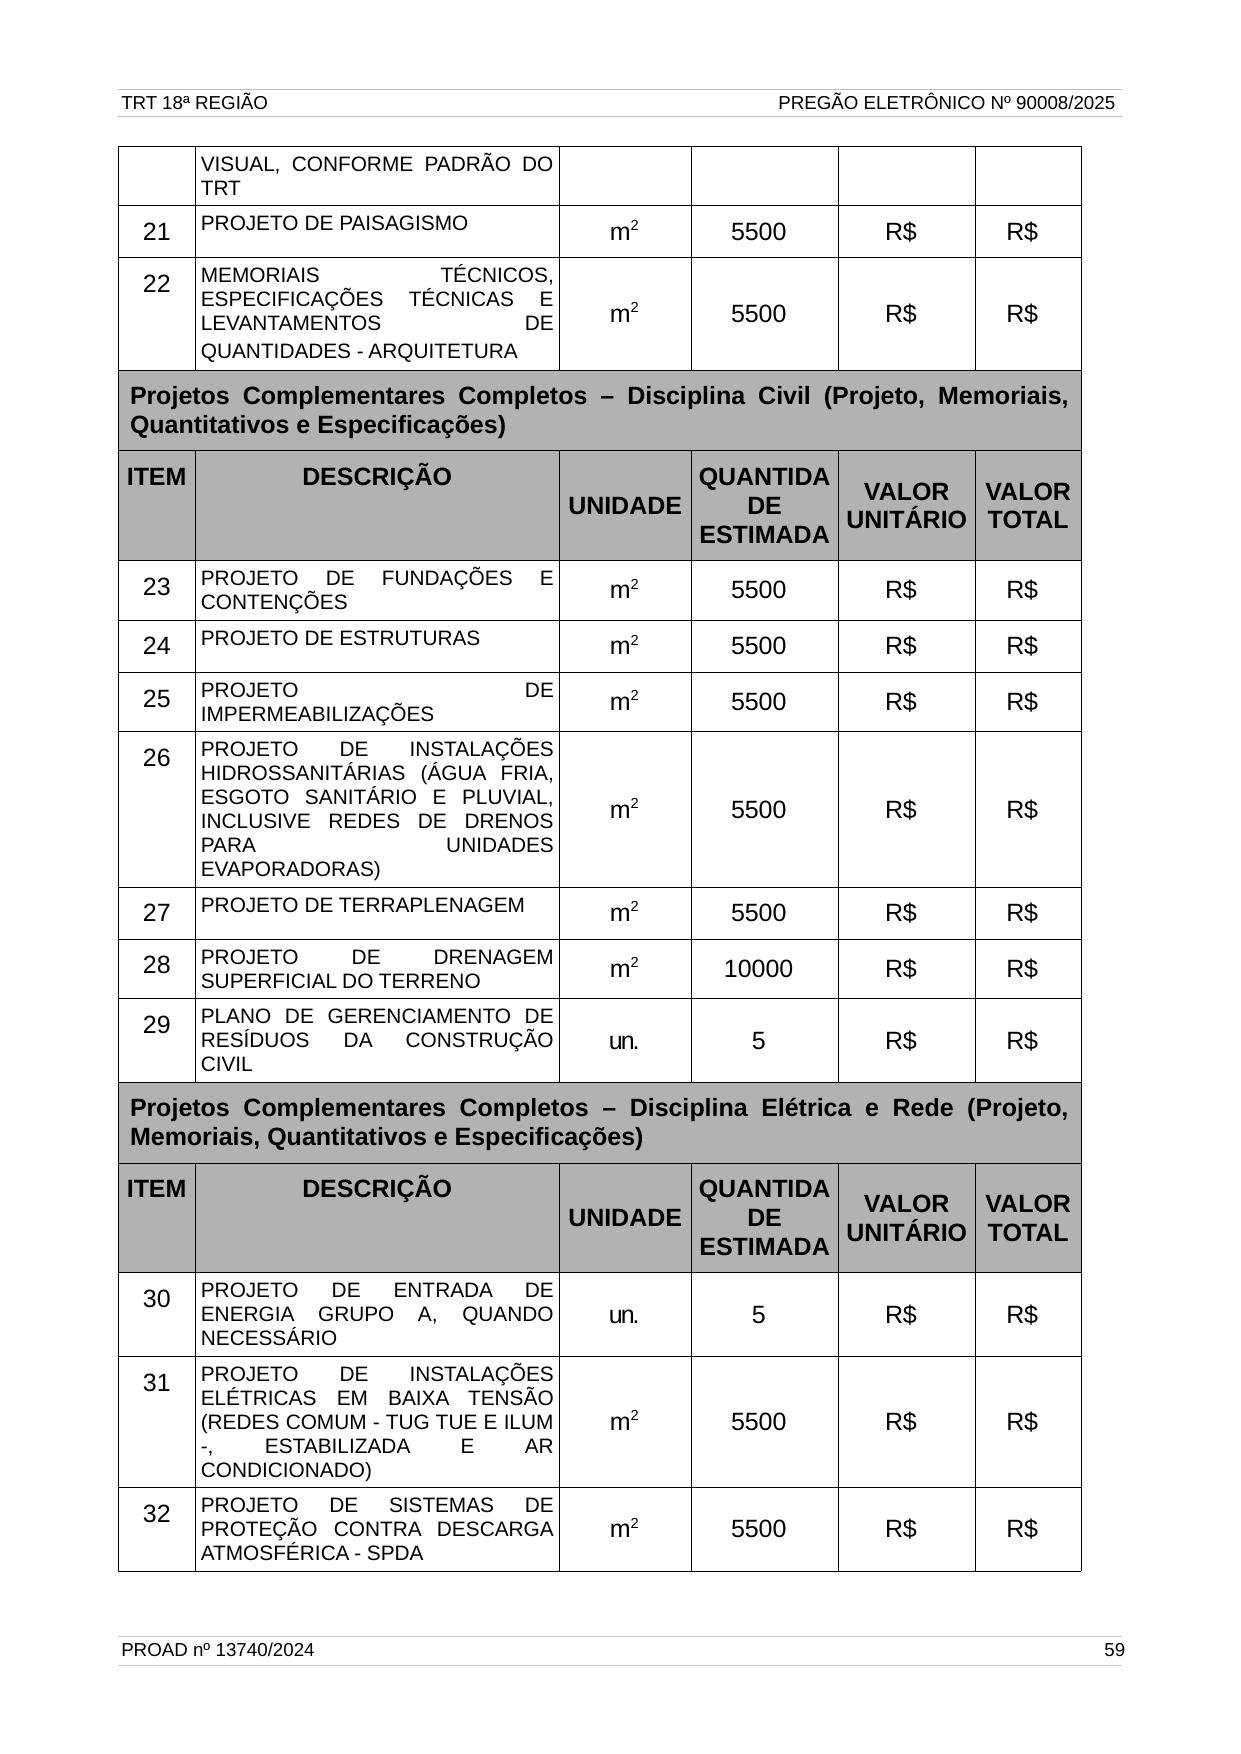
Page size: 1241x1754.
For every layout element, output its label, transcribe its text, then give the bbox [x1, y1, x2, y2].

table_cell R$ [976, 673, 1081, 731]
table_cell R$ [839, 561, 975, 619]
table_cell m2 [560, 258, 691, 369]
table_cell R$ [976, 1488, 1081, 1571]
table_cell UNIDADE [560, 1164, 691, 1272]
table_cell UNIDADE [560, 451, 691, 560]
table_cell R$ [839, 888, 975, 939]
table_cell R$ [839, 1488, 975, 1571]
table_cell 29 [119, 999, 195, 1082]
table_cell DESCRIÇÃO [196, 1164, 559, 1272]
table_cell R$ [976, 621, 1081, 672]
table_cell 5 [692, 999, 838, 1082]
table_cell Projetos Complementares Completos – Disciplina Civil (Projeto, Memoriais, Quantitativos e Especificações) [119, 371, 1081, 450]
table_cell VISUAL, CONFORME PADRÃO DO TRT [196, 147, 559, 205]
table_cell ITEM [119, 451, 195, 560]
table_cell VALOR TOTAL [976, 451, 1081, 560]
table_cell PROJETO DE IMPERMEABILIZAÇÕES [196, 673, 559, 731]
table_cell VALOR UNITÁRIO [839, 1164, 975, 1272]
table_cell 10000 [692, 940, 838, 998]
table_cell QUANTIDADE ESTIMADA [692, 451, 838, 560]
table_cell 21 [119, 206, 195, 257]
table_cell R$ [839, 1357, 975, 1487]
table_cell Projetos Complementares Completos – Disciplina Elétrica e Rede (Projeto, Memoriais, Quantitativos e Especificações) [119, 1083, 1081, 1163]
table_cell R$ [976, 258, 1081, 369]
table_cell R$ [976, 888, 1081, 939]
table_cell R$ [839, 673, 975, 731]
table_cell [119, 147, 195, 205]
table_cell m2 [560, 206, 691, 257]
table_cell [560, 147, 691, 205]
table_cell 24 [119, 621, 195, 672]
table_cell R$ [839, 940, 975, 998]
table_cell m2 [560, 940, 691, 998]
table_cell 26 [119, 732, 195, 887]
table_cell R$ [976, 940, 1081, 998]
table_cell 5 [692, 1273, 838, 1356]
table_cell PROJETO DE DRENAGEM SUPERFICIAL DO TERRENO [196, 940, 559, 998]
table_cell R$ [839, 1273, 975, 1356]
table_cell 32 [119, 1488, 195, 1571]
table_cell R$ [976, 732, 1081, 887]
table_cell m2 [560, 561, 691, 619]
table_cell m2 [560, 888, 691, 939]
table_cell 23 [119, 561, 195, 619]
table_cell 30 [119, 1273, 195, 1356]
table_cell 5500 [692, 1357, 838, 1487]
table_cell VALOR UNITÁRIO [839, 451, 975, 560]
table_cell R$ [839, 258, 975, 369]
table_cell PROJETO DE ENTRADA DE ENERGIA GRUPO A, QUANDO NECESSÁRIO [196, 1273, 559, 1356]
table_cell R$ [839, 621, 975, 672]
table_cell R$ [976, 999, 1081, 1082]
table_cell 28 [119, 940, 195, 998]
table_cell [839, 147, 975, 205]
table_cell R$ [839, 732, 975, 887]
table_cell [692, 147, 838, 205]
table_cell R$ [976, 561, 1081, 619]
table_cell R$ [839, 999, 975, 1082]
table_cell 5500 [692, 732, 838, 887]
table_cell PLANO DE GERENCIAMENTO DE RESÍDUOS DA CONSTRUÇÃO CIVIL [196, 999, 559, 1082]
table_cell R$ [839, 206, 975, 257]
table_cell m2 [560, 621, 691, 672]
table_cell PROJETO DE ESTRUTURAS [196, 621, 559, 672]
table_cell 5500 [692, 621, 838, 672]
table_cell QUANTIDADE ESTIMADA [692, 1164, 838, 1272]
table_cell R$ [976, 1357, 1081, 1487]
table_cell 25 [119, 673, 195, 731]
table_cell m2 [560, 732, 691, 887]
table_cell PROJETO DE PAISAGISMO [196, 206, 559, 257]
table_cell R$ [976, 1273, 1081, 1356]
table_cell ITEM [119, 1164, 195, 1272]
table_cell 5500 [692, 206, 838, 257]
table_cell 5500 [692, 1488, 838, 1571]
table_cell 5500 [692, 561, 838, 619]
table_cell PROJETO DE INSTALAÇÕES ELÉTRICAS EM BAIXA TENSÃO (REDES COMUM - TUG TUE E ILUM -, ESTABILIZADA E AR CONDICIONADO) [196, 1357, 559, 1487]
table_cell DESCRIÇÃO [196, 451, 559, 560]
table_cell PROJETO DE SISTEMAS DE PROTEÇÃO CONTRA DESCARGA ATMOSFÉRICA - SPDA [196, 1488, 559, 1571]
table_cell PROJETO DE FUNDAÇÕES E CONTENÇÕES [196, 561, 559, 619]
table_cell m2 [560, 673, 691, 731]
table_cell 31 [119, 1357, 195, 1487]
table_cell MEMORIAIS TÉCNICOS, ESPECIFICAÇÕES TÉCNICAS E LEVANTAMENTOS DE QUANTIDADES - ARQUITETURA [196, 258, 559, 369]
table_cell un. [560, 1273, 691, 1356]
table_cell 5500 [692, 888, 838, 939]
table_cell PROJETO DE INSTALAÇÕES HIDROSSANITÁRIAS (ÁGUA FRIA, ESGOTO SANITÁRIO E PLUVIAL, INCLUSIVE REDES DE DRENOS PARA UNIDADES EVAPORADORAS) [196, 732, 559, 887]
table_cell 22 [119, 258, 195, 369]
table_cell VALOR TOTAL [976, 1164, 1081, 1272]
table_cell m2 [560, 1357, 691, 1487]
table_cell 5500 [692, 258, 838, 369]
table_cell un. [560, 999, 691, 1082]
table_cell R$ [976, 206, 1081, 257]
table_cell 27 [119, 888, 195, 939]
table_cell 5500 [692, 673, 838, 731]
table_cell PROJETO DE TERRAPLENAGEM [196, 888, 559, 939]
table_cell [976, 147, 1081, 205]
table_cell m2 [560, 1488, 691, 1571]
